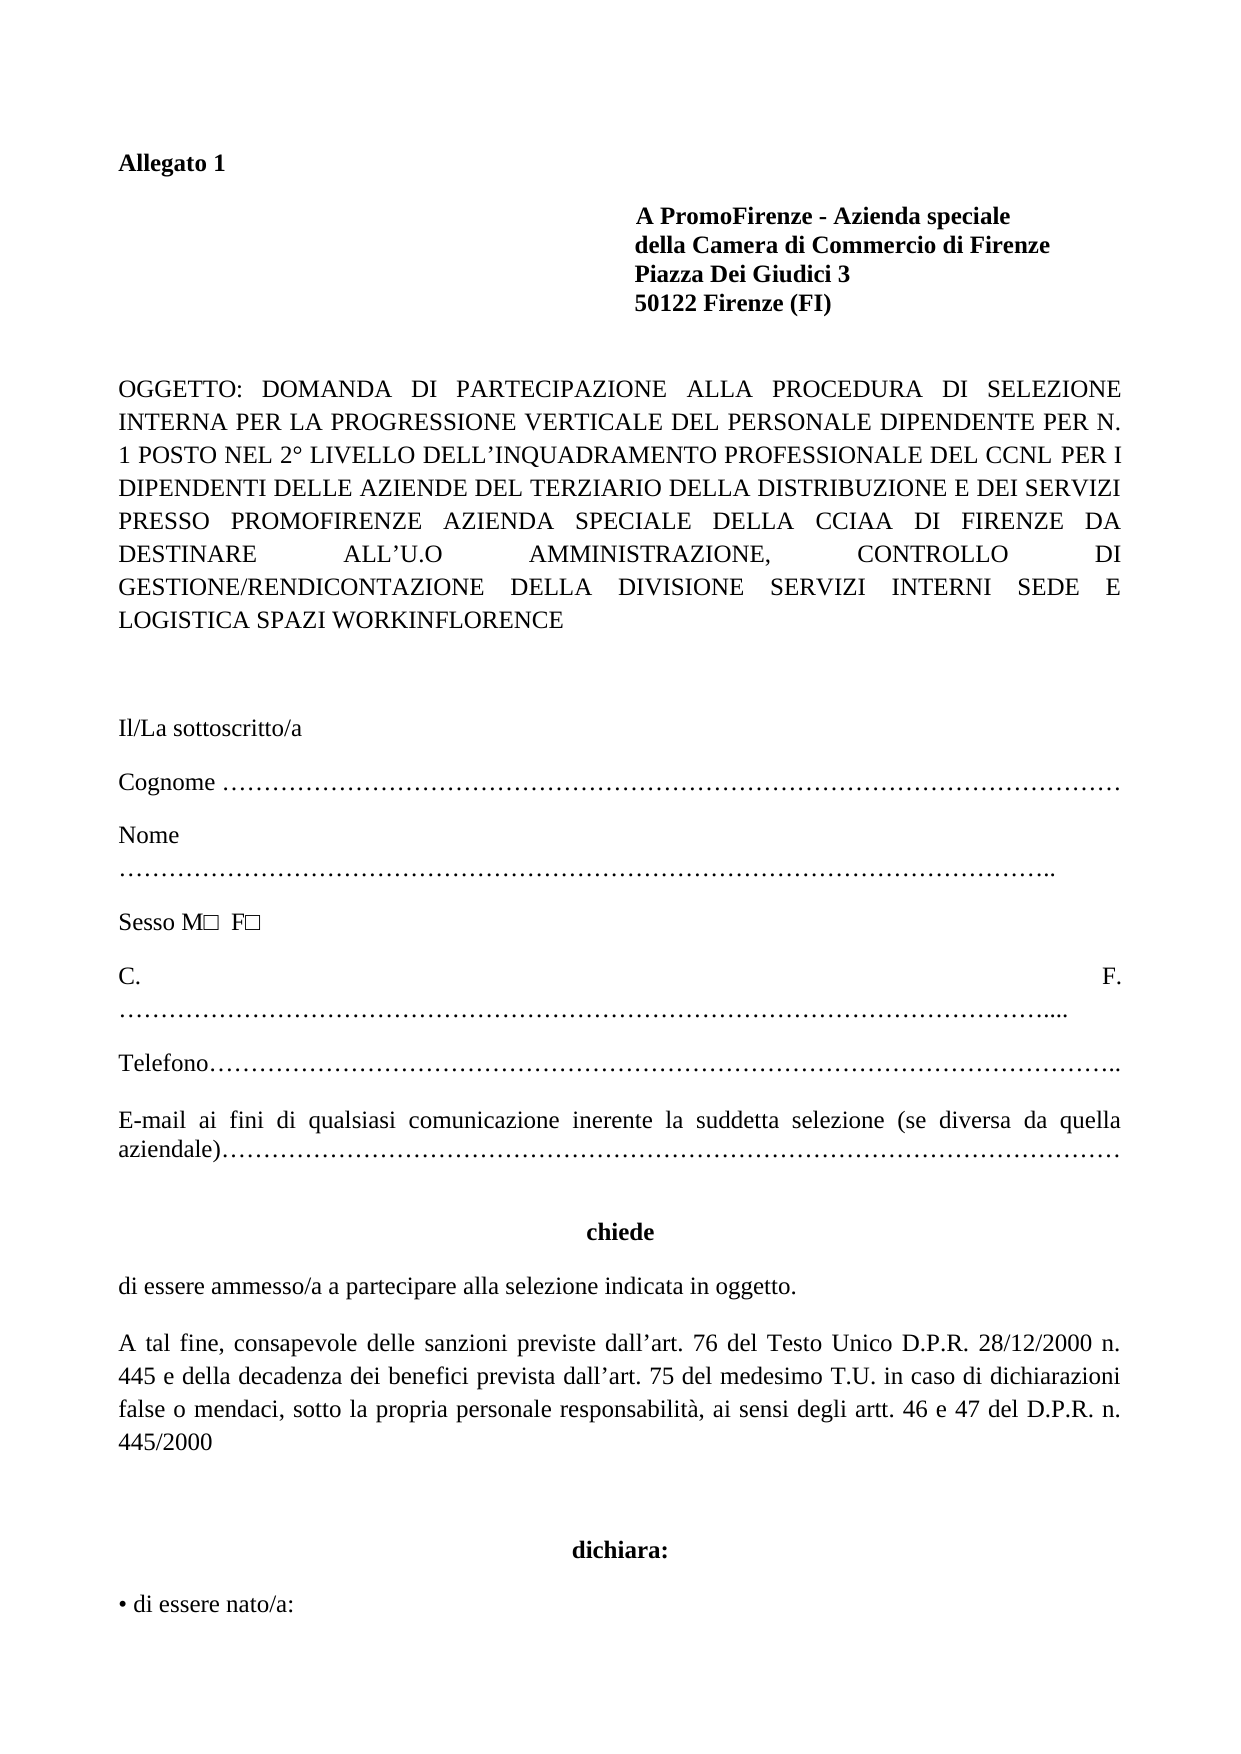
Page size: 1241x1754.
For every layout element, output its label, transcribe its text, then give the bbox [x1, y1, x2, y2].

text Allegato 1 [118, 148, 1122, 176]
text Nome ………………………………………………………………………………………………….. [118, 821, 1122, 882]
text • di essere nato/a: [118, 1589, 1122, 1618]
text dichiara: [118, 1535, 1122, 1564]
text Telefono……………………………………………………………………………………………….. [118, 1048, 1122, 1077]
text E-mail ai fini di qualsiasi comunicazione inerente la suddetta selezione (se diversa da quella aziendale)……………………………………………………………………………………………… [118, 1106, 1122, 1163]
text C. F. ………………………………………………………………………………………………….... [118, 961, 1122, 1023]
text della Camera di Commercio di Firenze [562, 230, 1122, 259]
text Sesso M□ F□ [118, 907, 1122, 936]
text di essere ammesso/a a partecipare alla selezione indicata in oggetto. [118, 1271, 1122, 1299]
text Il/La sottoscritto/a [118, 713, 1122, 742]
text 50122 Firenze (FI) [561, 288, 1122, 316]
text A PromoFirenze - Azienda speciale [193, 201, 1122, 230]
text OGGETTO: DOMANDA DI PARTECIPAZIONE ALLA PROCEDURA DI SELEZIONE INTERNA PER LA PROGRESSIONE VERTICALE DEL PERSONALE DIPENDENTE PER N. 1 POSTO NEL 2° LIVELLO DELL’INQUADRAMENTO PROFESSIONALE DEL CCNL PER I DIPENDENTI DELLE AZIENDE DEL TERZIARIO DELLA DISTRIBUZIONE E DEI SERVIZI PRESSO PROMOFIRENZE AZIENDA SPECIALE DELLA CCIAA DI FIRENZE DA DESTINARE ALL’U.O AMMINISTRAZIONE, CONTROLLO DI GESTIONE/RENDICONTAZIONE DELLA DIVISIONE SERVIZI INTERNI SEDE E LOGISTICA SPAZI WORKINFLORENCE [118, 374, 1122, 634]
text Cognome ……………………………………………………………………………………………… [118, 767, 1122, 795]
text A tal fine, consapevole delle sanzioni previste dall’art. 76 del Testo Unico D.P.R. 28/12/2000 n. 445 e della decadenza dei benefici prevista dall’art. 75 del medesimo T.U. in caso di dichiarazioni false o mendaci, sotto la propria personale responsabilità, ai sensi degli artt. 46 e 47 del D.P.R. n. 445/2000 [118, 1328, 1122, 1456]
text Piazza Dei Giudici 3 [561, 259, 1122, 288]
text chiede [118, 1217, 1122, 1246]
